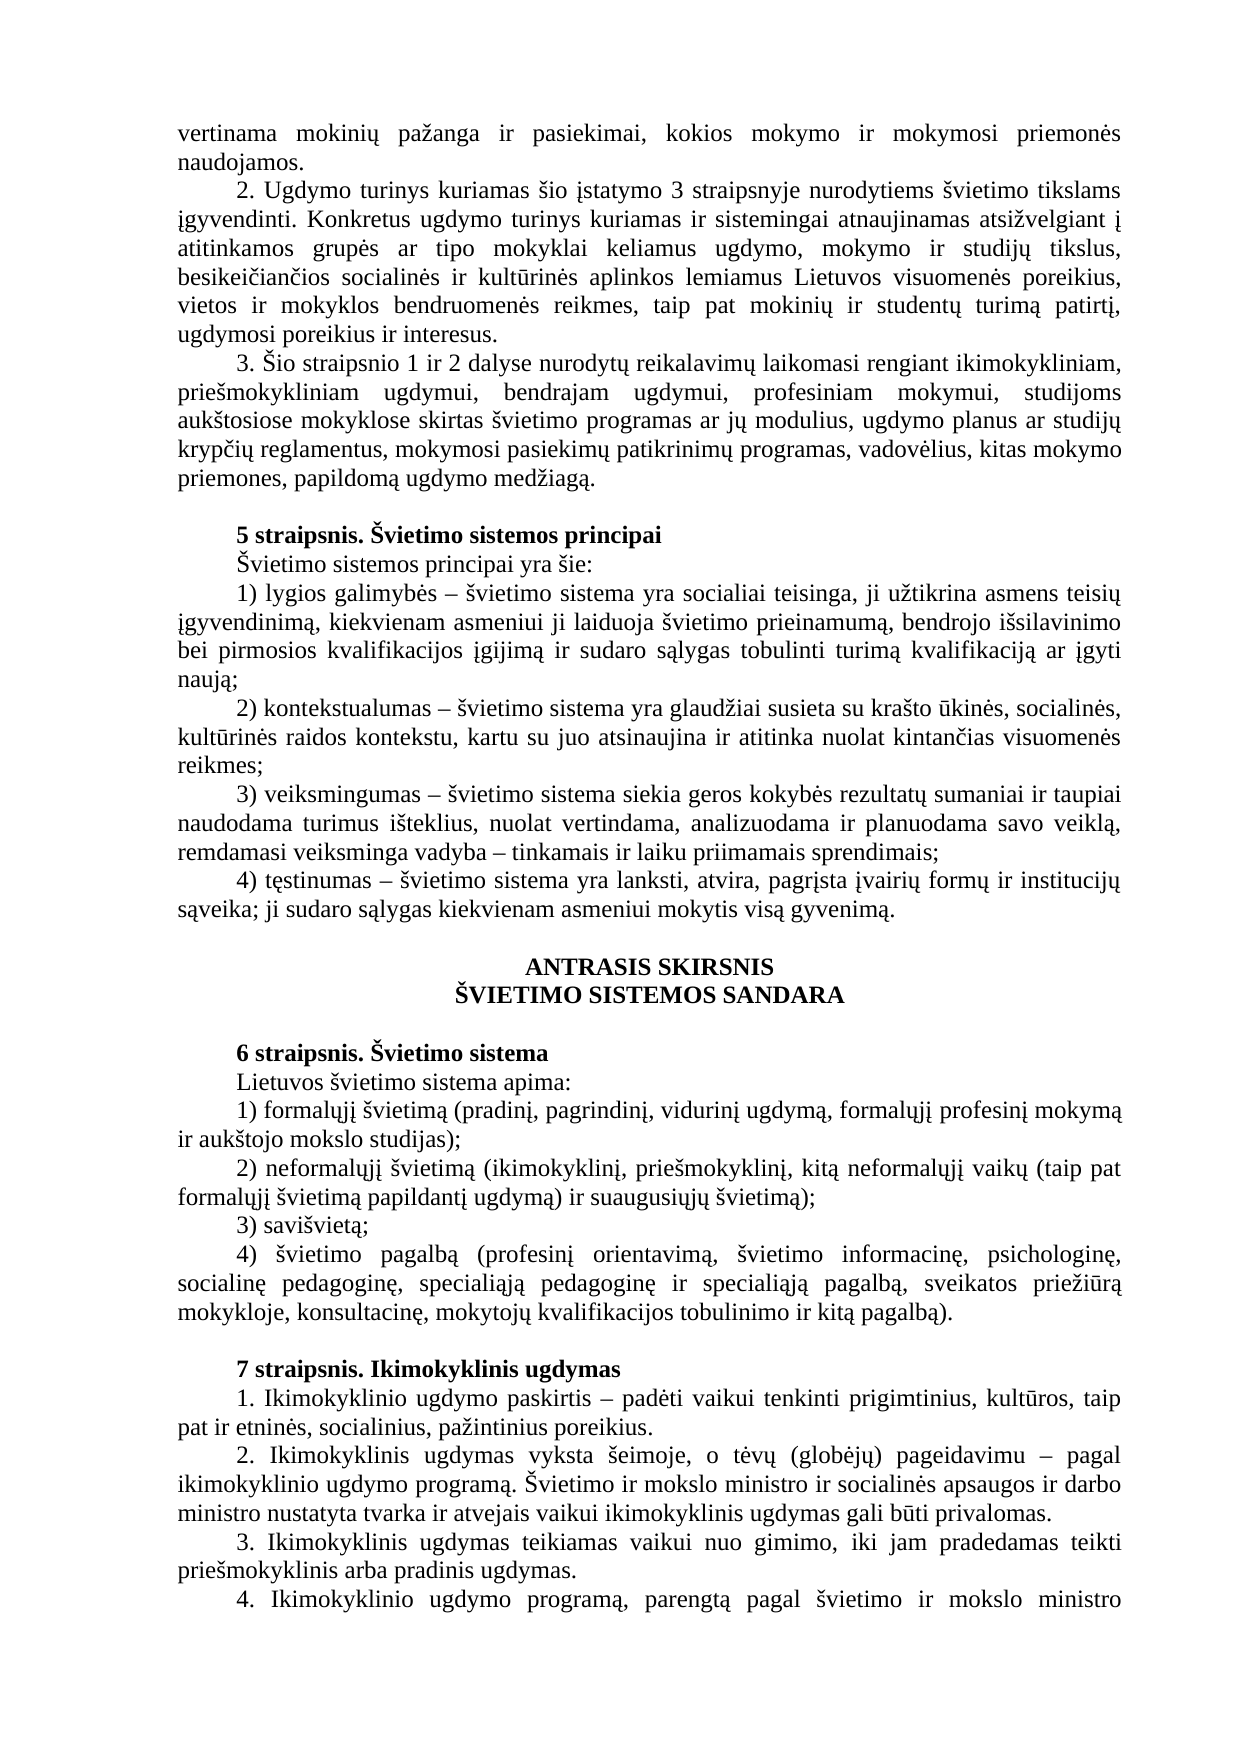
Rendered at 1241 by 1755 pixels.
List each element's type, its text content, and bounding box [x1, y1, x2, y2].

text ŠVIETIMO SISTEMOS SANDARA [177, 981, 1122, 1009]
text 6 straipsnis. Švietimo sistema [177, 1038, 1122, 1067]
text 2. Ugdymo turinys kuriamas šio įstatymo 3 straipsnyje nurodytiems švietimo tikslams įgyvendinti. Konkretus ugdymo turinys kuriamas ir sistemingai atnaujinamas atsižvelgiant į atitinkamos grupės ar tipo mokyklai keliamus ugdymo, mokymo ir studijų tikslus, besikeičiančios socialinės ir kultūrinės aplinkos lemiamus Lietuvos visuomenės poreikius, vietos ir mokyklos bendruomenės reikmes, taip pat mokinių ir studentų turimą patirtį, ugdymosi poreikius ir interesus. [177, 176, 1122, 348]
text vertinama mokinių pažanga ir pasiekimai, kokios mokymo ir mokymosi priemonės naudojamos. [177, 118, 1122, 176]
text ANTRASIS SKIRSNIS [177, 952, 1122, 981]
text 2. Ikimokyklinis ugdymas vyksta šeimoje, o tėvų (globėjų) pageidavimu – pagal ikimokyklinio ugdymo programą. Švietimo ir mokslo ministro ir socialinės apsaugos ir darbo ministro nustatyta tvarka ir atvejais vaikui ikimokyklinis ugdymas gali būti privalomas. [177, 1441, 1122, 1527]
text 2) neformalųjį švietimą (ikimokyklinį, priešmokyklinį, kitą neformalųjį vaikų (taip pat formalųjį švietimą papildantį ugdymą) ir suaugusiųjų švietimą); [177, 1153, 1122, 1211]
text 3. Šio straipsnio 1 ir 2 dalyse nurodytų reikalavimų laikomasi rengiant ikimokykliniam, priešmokykliniam ugdymui, bendrajam ugdymui, profesiniam mokymui, studijoms aukštosiose mokyklose skirtas švietimo programas ar jų modulius, ugdymo planus ar studijų krypčių reglamentus, mokymosi pasiekimų patikrinimų programas, vadovėlius, kitas mokymo priemones, papildomą ugdymo medžiagą. [177, 348, 1122, 492]
text 3) veiksmingumas – švietimo sistema siekia geros kokybės rezultatų sumaniai ir taupiai naudodama turimus išteklius, nuolat vertindama, analizuodama ir planuodama savo veiklą, remdamasi veiksminga vadyba – tinkamais ir laiku priimamais sprendimais; [177, 779, 1122, 866]
text 1. Ikimokyklinio ugdymo paskirtis – padėti vaikui tenkinti prigimtinius, kultūros, taip pat ir etninės, socialinius, pažintinius poreikius. [177, 1383, 1122, 1441]
text 4. Ikimokyklinio ugdymo programą, parengtą pagal švietimo ir mokslo ministro [177, 1584, 1122, 1613]
text 3) savišvietą; [177, 1211, 1122, 1239]
text 5 straipsnis. Švietimo sistemos principai [177, 521, 1122, 549]
text 1) formalųjį švietimą (pradinį, pagrindinį, vidurinį ugdymą, formalųjį profesinį mokymą ir aukštojo mokslo studijas); [177, 1096, 1122, 1153]
text Lietuvos švietimo sistema apima: [177, 1067, 1122, 1096]
text Švietimo sistemos principai yra šie: [177, 549, 1122, 578]
text 3. Ikimokyklinis ugdymas teikiamas vaikui nuo gimimo, iki jam pradedamas teikti priešmokyklinis arba pradinis ugdymas. [177, 1527, 1122, 1584]
text 4) švietimo pagalbą (profesinį orientavimą, švietimo informacinę, psichologinę, socialinę pedagoginę, specialiąją pedagoginę ir specialiąją pagalbą, sveikatos priežiūrą mokykloje, konsultacinę, mokytojų kvalifikacijos tobulinimo ir kitą pagalbą). [177, 1239, 1122, 1326]
text 2) kontekstualumas – švietimo sistema yra glaudžiai susieta su krašto ūkinės, socialinės, kultūrinės raidos kontekstu, kartu su juo atsinaujina ir atitinka nuolat kintančias visuomenės reikmes; [177, 693, 1122, 779]
text 7 straipsnis. Ikimokyklinis ugdymas [177, 1354, 1122, 1383]
text 4) tęstinumas – švietimo sistema yra lanksti, atvira, pagrįsta įvairių formų ir institucijų sąveika; ji sudaro sąlygas kiekvienam asmeniui mokytis visą gyvenimą. [177, 866, 1122, 923]
text 1) lygios galimybės – švietimo sistema yra socialiai teisinga, ji užtikrina asmens teisių įgyvendinimą, kiekvienam asmeniui ji laiduoja švietimo prieinamumą, bendrojo išsilavinimo bei pirmosios kvalifikacijos įgijimą ir sudaro sąlygas tobulinti turimą kvalifikaciją ar įgyti naują; [177, 578, 1122, 693]
